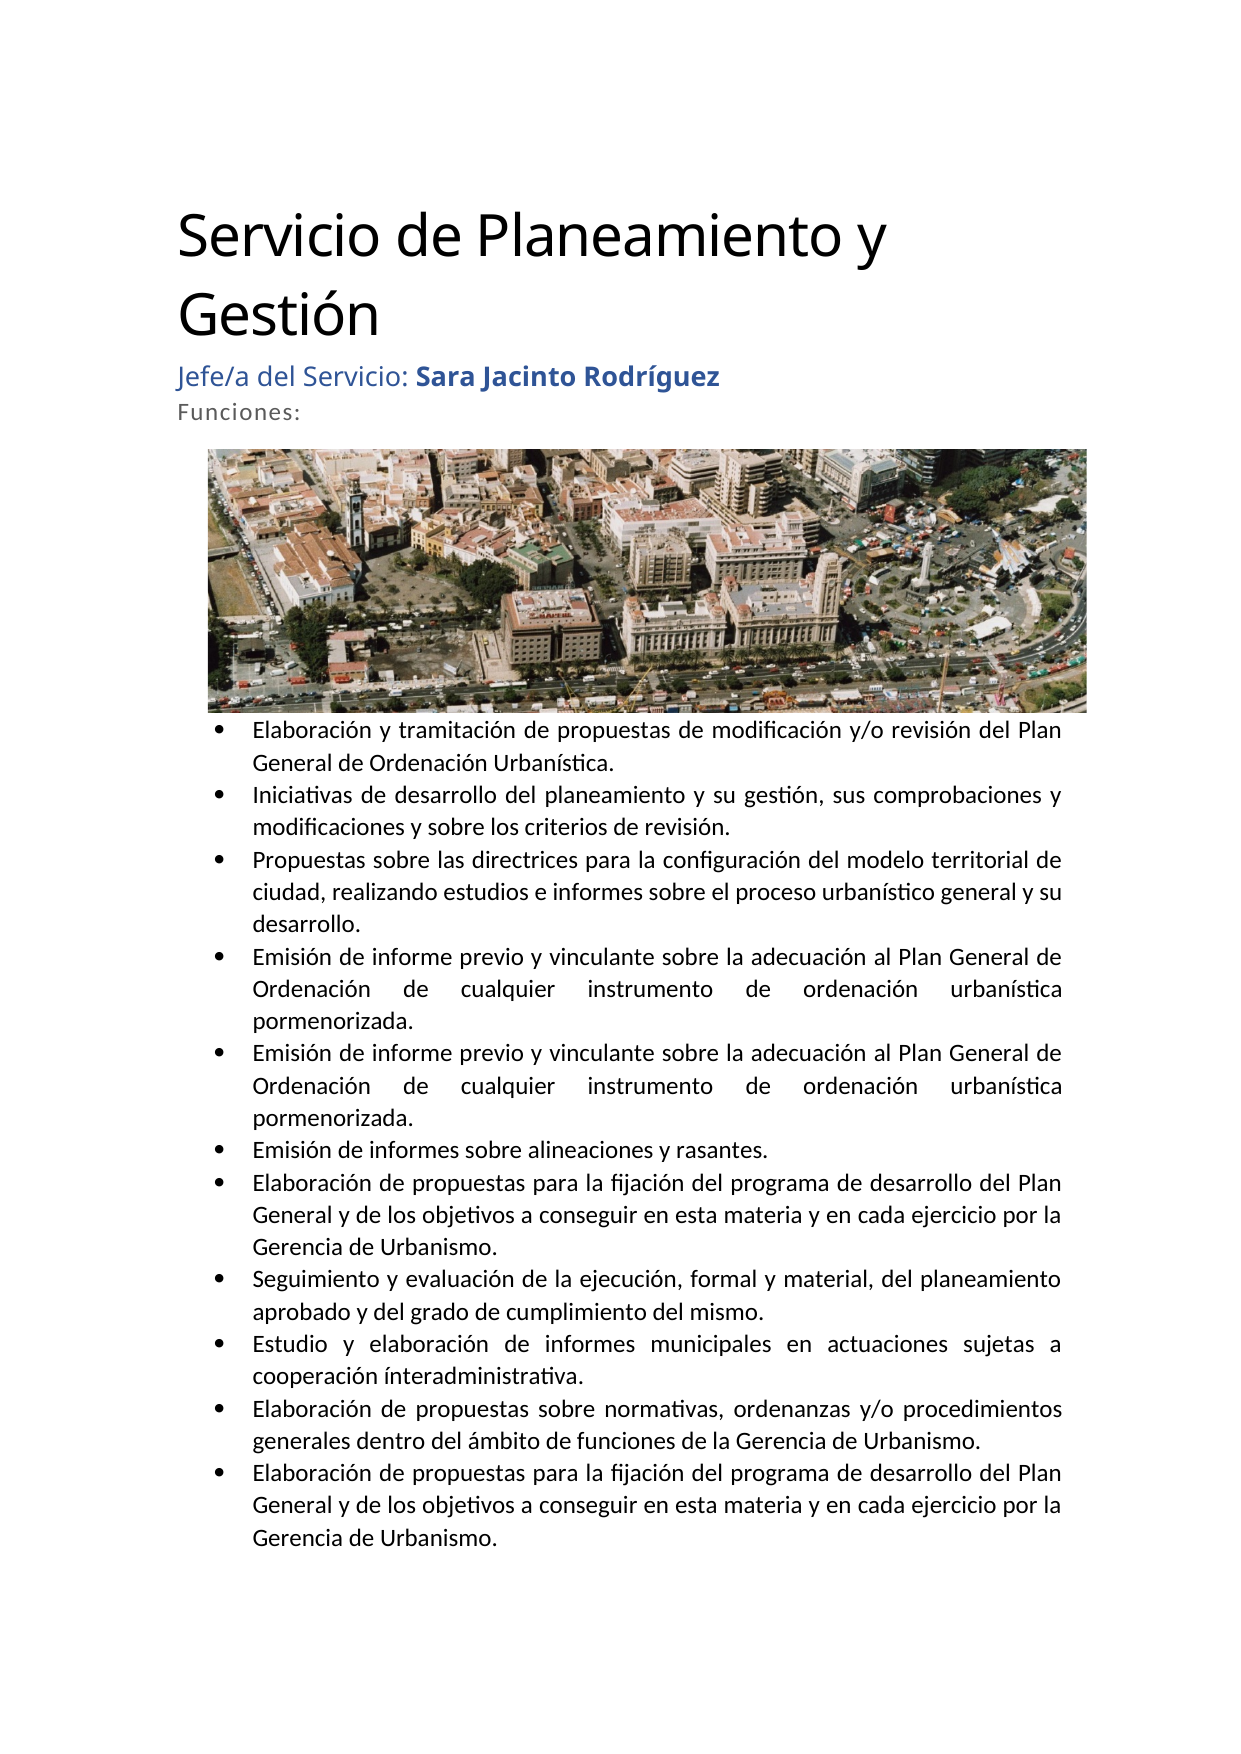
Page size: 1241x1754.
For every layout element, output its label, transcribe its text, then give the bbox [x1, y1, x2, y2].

list Elaboración y tramitación de propuestas de modificación y/o revisión del Plan General de Ordenación Urbanística. [215, 713, 1063, 777]
list Elaboración de propuestas para la fijación del programa de desarrollo del Plan General y de los objetivos a conseguir en esta materia y en cada ejercicio por la Gerencia de Urbanismo. [215, 1457, 1063, 1552]
list Elaboración de propuestas para la fijación del programa de desarrollo del Plan General y de los objetivos a conseguir en esta materia y en cada ejercicio por la Gerencia de Urbanismo. [215, 1167, 1063, 1262]
text Funciones: [177, 396, 1063, 427]
list Propuestas sobre las directrices para la configuración del modelo territorial de ciudad, realizando estudios e informes sobre el proceso urbanístico general y su desarrollo. [215, 844, 1063, 939]
subtitle Jefe/a del Servicio: Sara Jacinto Rodríguez [177, 357, 1063, 394]
list Elaboración de propuestas sobre normativas, ordenanzas y/o procedimientos generales dentro del ámbito de funciones de la Gerencia de Urbanismo. [215, 1393, 1063, 1456]
list Seguimiento y evaluación de la ejecución, formal y material, del planeamiento aprobado y del grado de cumplimiento del mismo. [215, 1263, 1063, 1326]
list [215, 445, 1063, 449]
list Iniciativas de desarrollo del planeamiento y su gestión, sus comprobaciones y modificaciones y sobre los criterios de revisión. [215, 779, 1063, 842]
list Emisión de informes sobre alineaciones y rasantes. [215, 1134, 1063, 1165]
text Servicio de Planeamiento y Gestión [177, 194, 1063, 353]
list Emisión de informe previo y vinculante sobre la adecuación al Plan General de Ordenación de cualquier instrumento de ordenación urbanística pormenorizada. [215, 1037, 1063, 1133]
list Emisión de informe previo y vinculante sobre la adecuación al Plan General de Ordenación de cualquier instrumento de ordenación urbanística pormenorizada. [215, 941, 1063, 1036]
list Estudio y elaboración de informes municipales en actuaciones sujetas a cooperación ínteradministrativa. [215, 1328, 1063, 1391]
